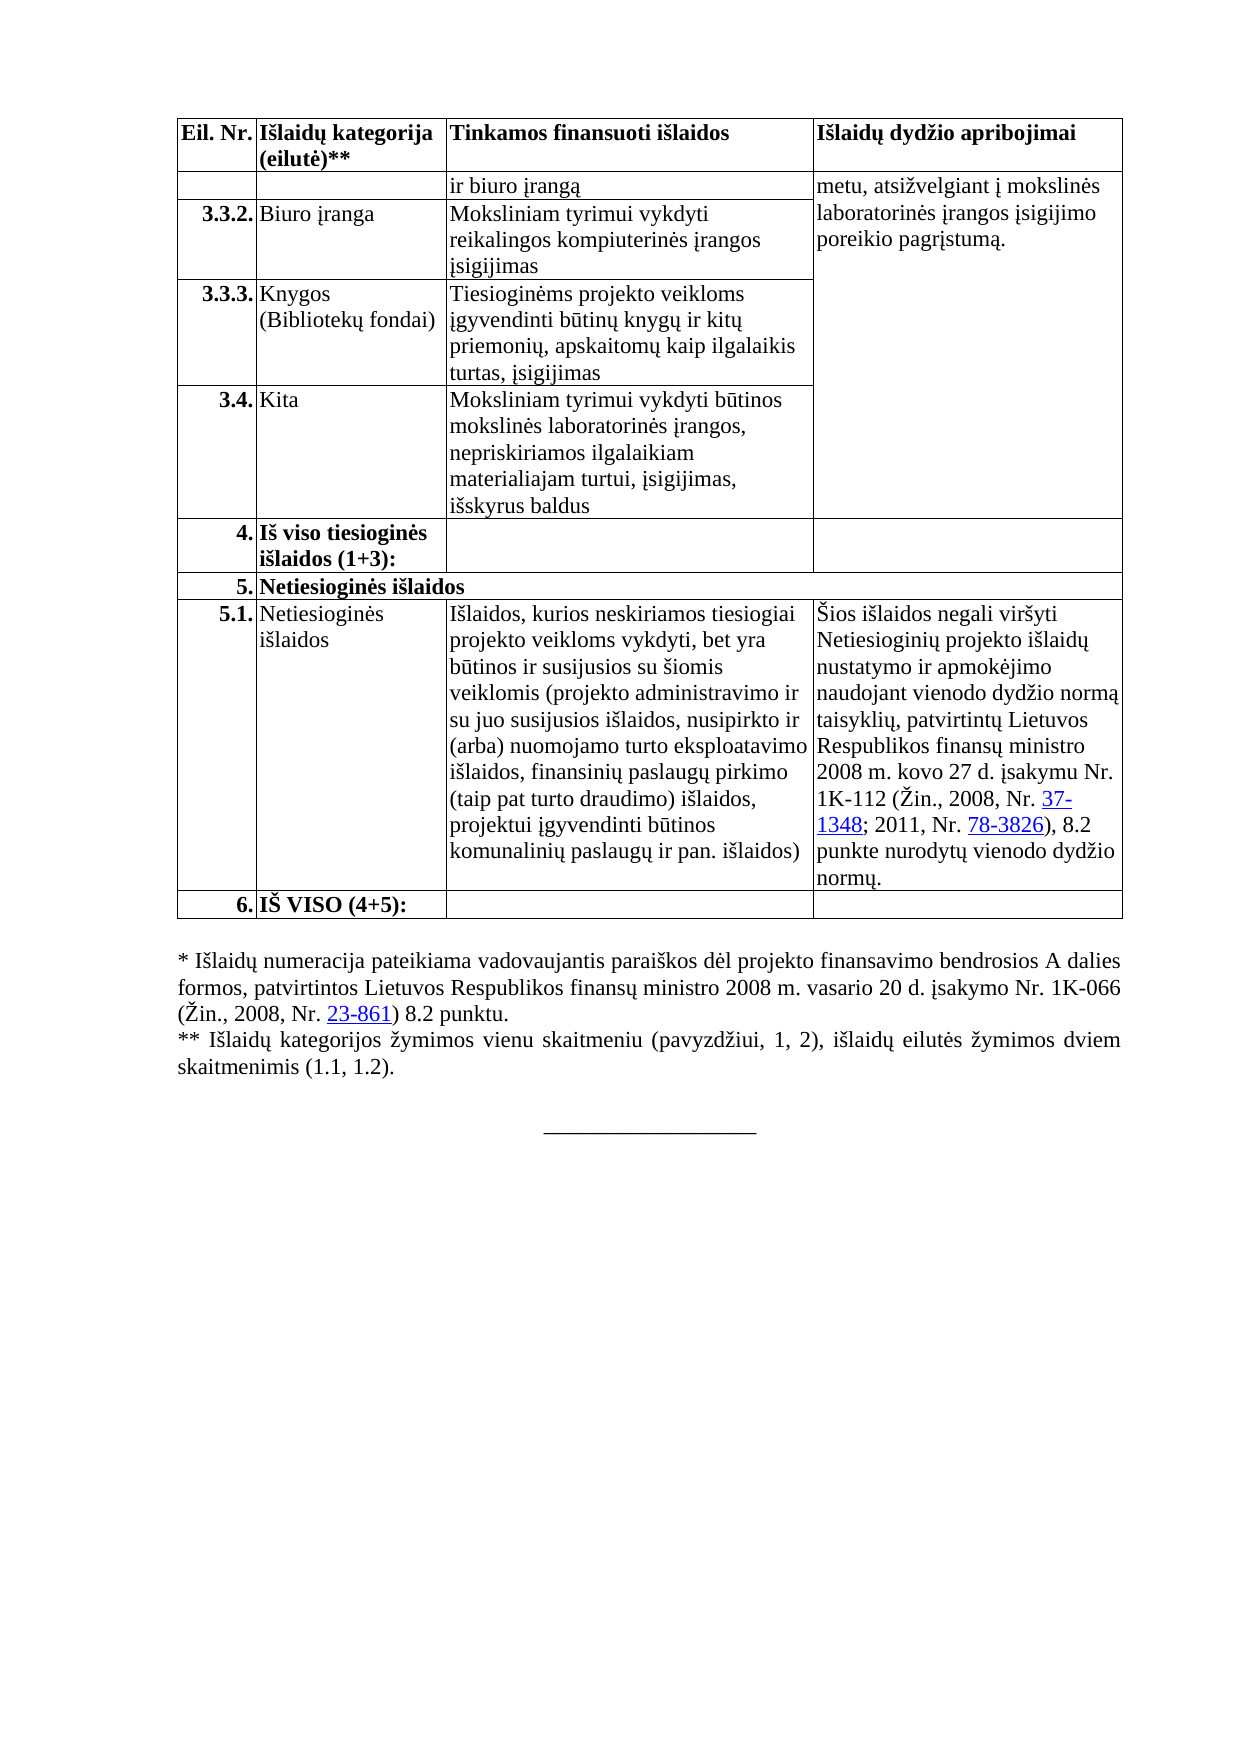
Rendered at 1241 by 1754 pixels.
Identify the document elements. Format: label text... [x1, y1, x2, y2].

table_cell [178, 172, 256, 199]
text _________________ [177, 1108, 1122, 1137]
table_cell [447, 519, 813, 572]
table_cell Knygos (Bibliotekų fondai) [257, 280, 446, 385]
table_cell [814, 891, 1122, 917]
table_cell Tiesioginėms projekto veikloms įgyvendinti būtinų knygų ir kitų priemonių, apskaitomų kaip ilgalaikis turtas, įsigijimas [447, 280, 813, 385]
table_cell Netiesioginės išlaidos [257, 600, 446, 890]
table_cell 6. [178, 891, 256, 917]
table_cell 5.1. [178, 600, 256, 890]
table_cell 4. [178, 519, 256, 572]
table_header Tinkamos finansuoti išlaidos [447, 119, 813, 171]
table_cell Moksliniam tyrimui vykdyti reikalingos kompiuterinės įrangos įsigijimas [447, 200, 813, 279]
table_cell 3.4. [178, 386, 256, 518]
text * Išlaidų numeracija pateikiama vadovaujantis paraiškos dėl projekto finansavimo bendrosios A dalies formos, patvirtintos Lietuvos Respublikos finansų ministro 2008 m. vasario 20 d. įsakymo Nr. 1K-066 (Žin., 2008, Nr. 23-861) 8.2 punktu. [177, 947, 1122, 1026]
table_cell Biuro įranga [257, 200, 446, 279]
table_cell [814, 519, 1122, 572]
table_cell Išlaidos, kurios neskiriamos tiesiogiai projekto veikloms vykdyti, bet yra būtinos ir susijusios su šiomis veiklomis (projekto administravimo ir su juo susijusios išlaidos, nusipirkto ir (arba) nuomojamo turto eksploatavimo išlaidos, finansinių paslaugų pirkimo (taip pat turto draudimo) išlaidos, projektui įgyvendinti būtinos komunalinių paslaugų ir pan. išlaidos) [447, 600, 813, 890]
table_cell IŠ VISO (4+5): [257, 891, 446, 917]
table_cell 5. [178, 573, 256, 599]
text ** Išlaidų kategorijos žymimos vienu skaitmeniu (pavyzdžiui, 1, 2), išlaidų eilutės žymimos dviem skaitmenimis (1.1, 1.2). [177, 1026, 1122, 1079]
table_cell 3.3.3. [178, 280, 256, 385]
table_cell Kita [257, 386, 446, 518]
table_cell Netiesioginės išlaidos [257, 573, 1122, 599]
table_header Išlaidų kategorija (eilutė)** [257, 119, 446, 171]
table_cell Moksliniam tyrimui vykdyti būtinos mokslinės laboratorinės įrangos, nepriskiriamos ilgalaikiam materialiajam turtui, įsigijimas, išskyrus baldus [447, 386, 813, 518]
table_cell ir biuro įrangą [447, 172, 813, 199]
table_cell 3.3.2. [178, 200, 256, 279]
table_header Eil. Nr. [178, 119, 256, 171]
table_cell metu, atsižvelgiant į mokslinės laboratorinės įrangos įsigijimo poreikio pagrįstumą. [814, 172, 1122, 518]
table_cell Šios išlaidos negali viršyti Netiesioginių projekto išlaidų nustatymo ir apmokėjimo naudojant vienodo dydžio normą taisyklių, patvirtintų Lietuvos Respublikos finansų ministro 2008 m. kovo 27 d. įsakymu Nr. 1K-112 (Žin., 2008, Nr. 37-1348; 2011, Nr. 78-3826), 8.2 punkte nurodytų vienodo dydžio normų. [814, 600, 1122, 890]
table_cell [257, 172, 446, 199]
table_cell [447, 891, 813, 917]
table_header Išlaidų dydžio apribojimai [814, 119, 1122, 171]
table_cell Iš viso tiesioginės išlaidos (1+3): [257, 519, 446, 572]
